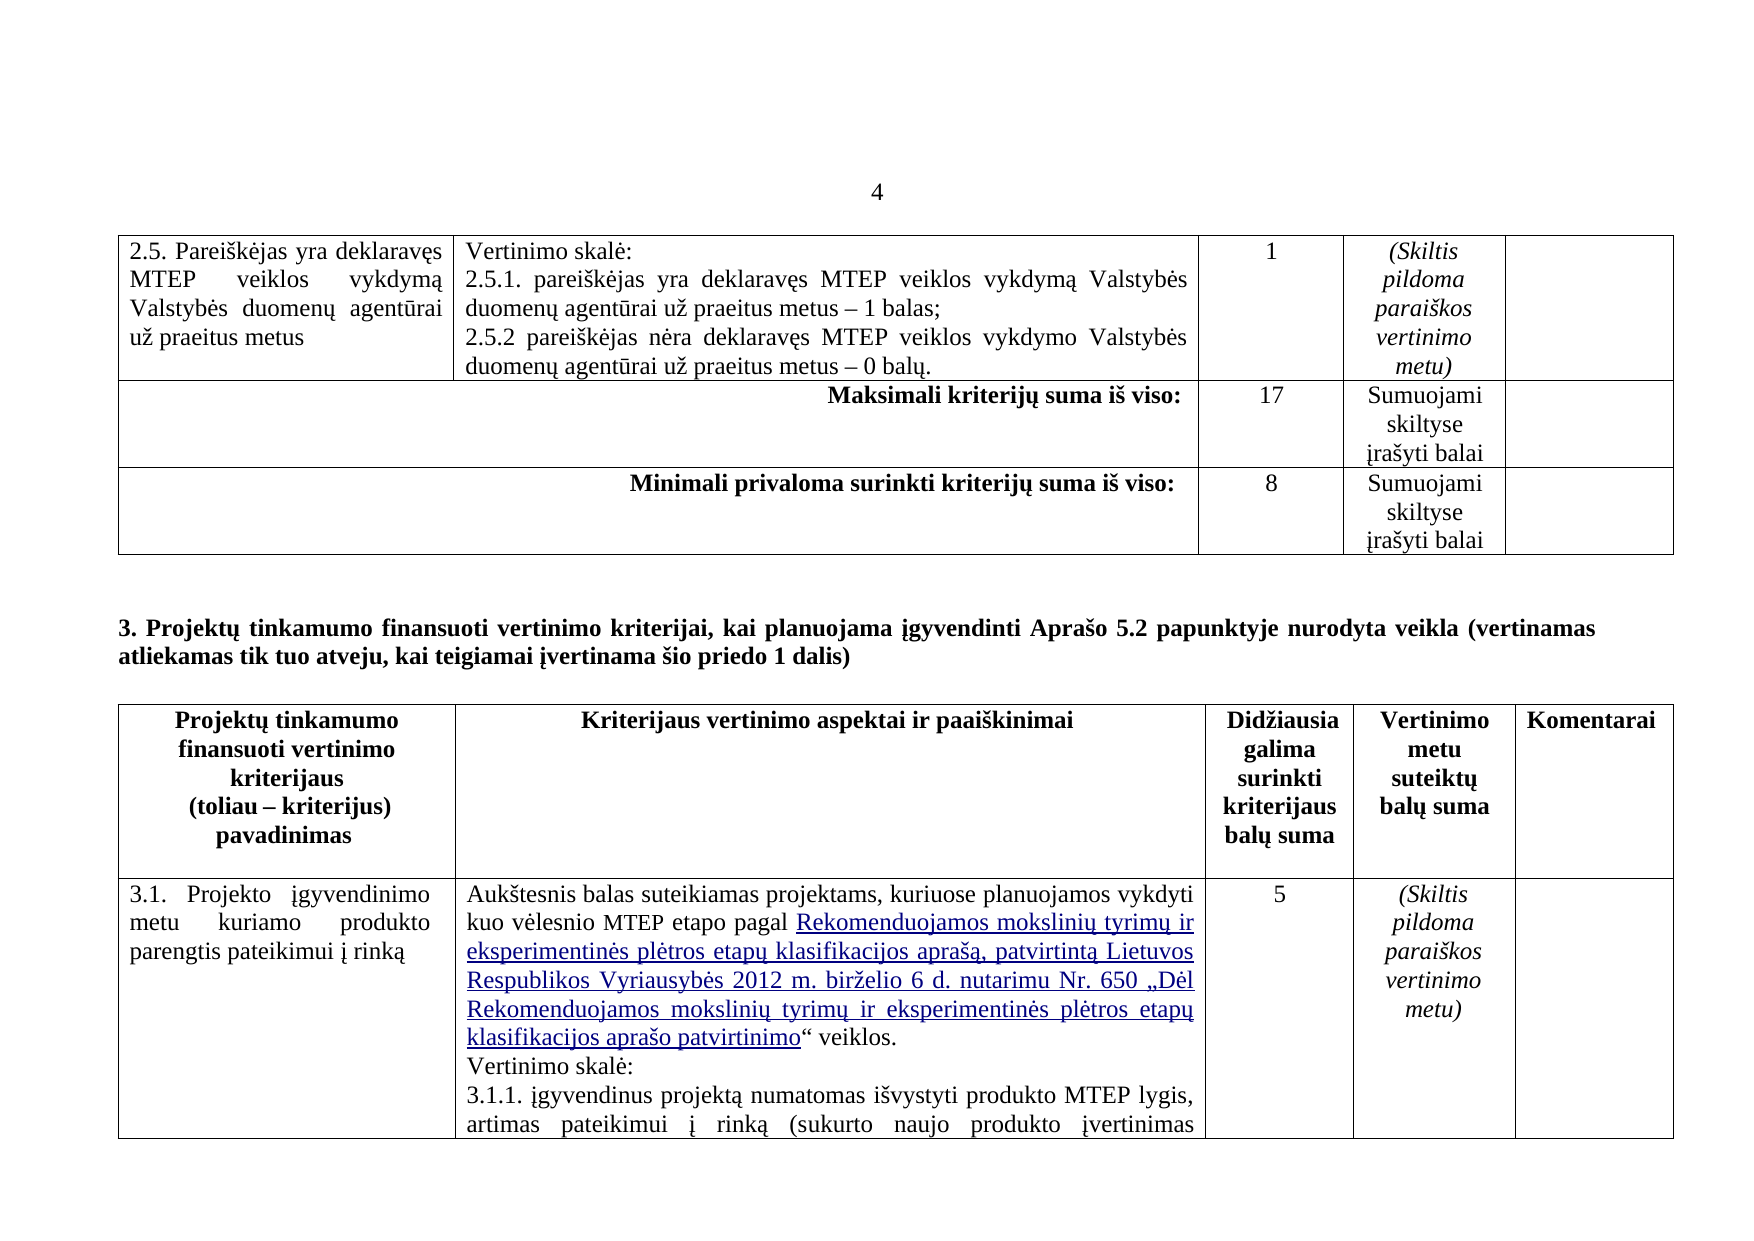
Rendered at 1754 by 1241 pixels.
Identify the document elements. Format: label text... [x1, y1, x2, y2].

table_header Komentarai [1516, 705, 1673, 878]
table_cell (Skiltis pildoma paraiškos vertinimo metu) [1344, 236, 1505, 379]
table_header Vertinimo metu suteiktų balų suma [1354, 705, 1515, 878]
table_cell [1506, 381, 1673, 467]
table_cell Maksimali kriterijų suma iš viso: [119, 381, 1198, 467]
table_cell [1506, 236, 1673, 379]
table_cell [1516, 879, 1673, 1137]
table_cell 3.1. Projekto įgyvendinimo metu kuriamo produkto parengtis pateikimui į rinką [119, 879, 455, 1137]
table_cell Aukštesnis balas suteikiamas projektams, kuriuose planuojamos vykdyti kuo vėlesnio MTEP etapo pagal Rekomenduojamos mokslinių tyrimų ir eksperimentinės plėtros etapų klasifikacijos aprašą, patvirtintą Lietuvos Respublikos Vyriausybės 2012 m. birželio 6 d. nutarimu Nr. 650 „Dėl Rekomenduojamos mokslinių tyrimų ir eksperimentinės plėtros etapų klasifikacijos aprašo patvirtinimo“ veiklos. Vertinimo skalė: 3.1.1. įgyvendinus projektą numatomas išvystyti produkto MTEP lygis, artimas pateikimui į rinką (sukurto naujo produkto įvertinimas [456, 879, 1205, 1137]
table_cell Sumuojami skiltyse įrašyti balai [1344, 381, 1505, 467]
table_cell 17 [1199, 381, 1343, 467]
table_cell Minimali privaloma surinkti kriterijų suma iš viso: [119, 468, 1198, 554]
table_cell (Skiltis pildoma paraiškos vertinimo metu) [1354, 879, 1515, 1137]
text 3. Projektų tinkamumo finansuoti vertinimo kriterijai, kai planuojama įgyvendinti Aprašo 5.2 papunktyje nurodyta veikla (vertinamas atliekamas tik tuo atveju, kai teigiamai įvertinama šio priedo 1 dalis) [118, 613, 1598, 670]
table_cell [1506, 468, 1673, 554]
table_cell 5 [1206, 879, 1353, 1137]
table_header Kriterijaus vertinimo aspektai ir paaiškinimai [456, 705, 1205, 878]
table_cell 2.5. Pareiškėjas yra deklaravęs MTEP veiklos vykdymą Valstybės duomenų agentūrai už praeitus metus [119, 236, 453, 379]
table_cell 1 [1199, 236, 1343, 379]
table_header Didžiausia galima surinkti kriterijaus balų suma [1206, 705, 1353, 878]
table_cell Vertinimo skalė: 2.5.1. pareiškėjas yra deklaravęs MTEP veiklos vykdymą Valstybės duomenų agentūrai už praeitus metus – 1 balas; 2.5.2 pareiškėjas nėra deklaravęs MTEP veiklos vykdymo Valstybės duomenų agentūrai už praeitus metus – 0 balų. [454, 236, 1198, 379]
table_header Projektų tinkamumo finansuoti vertinimo kriterijaus (toliau – kriterijus) pavadinimas [119, 705, 455, 878]
table_cell 8 [1199, 468, 1343, 554]
table_cell Sumuojami skiltyse įrašyti balai [1344, 468, 1505, 554]
